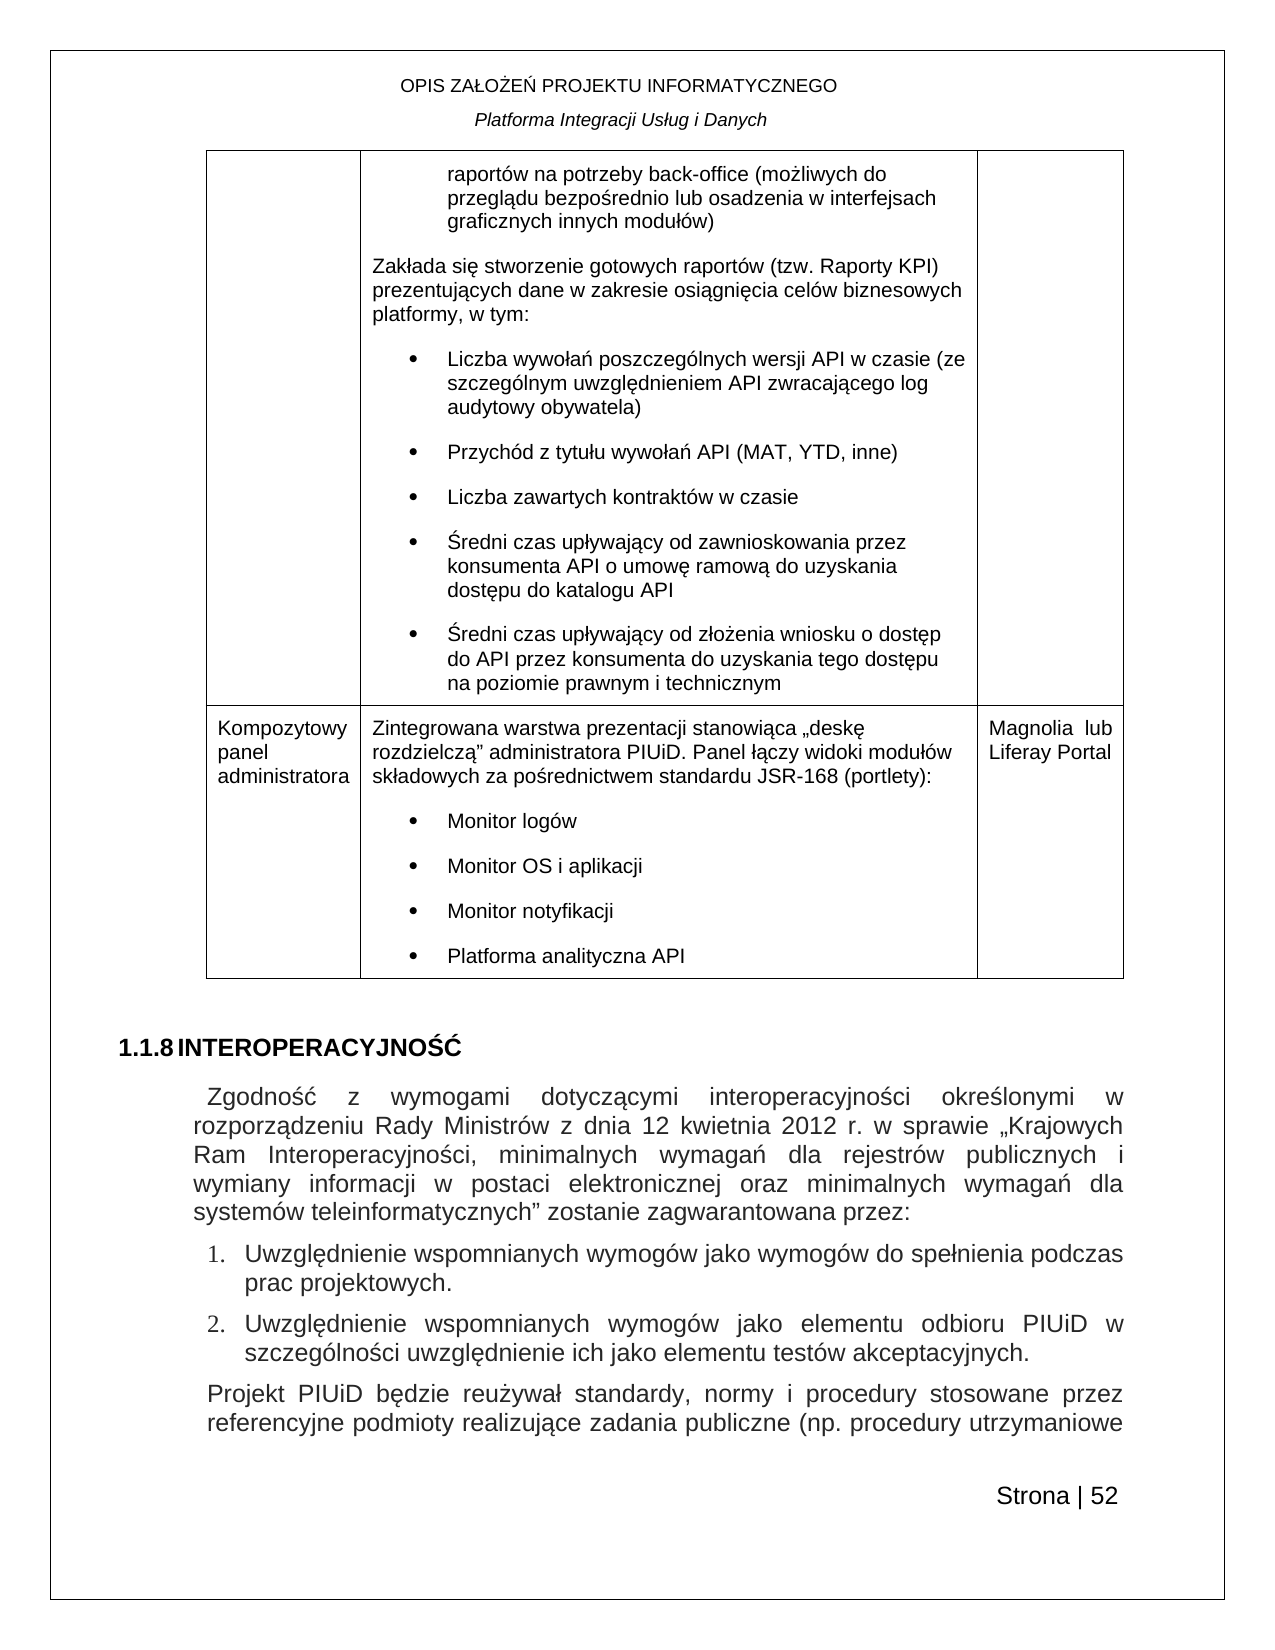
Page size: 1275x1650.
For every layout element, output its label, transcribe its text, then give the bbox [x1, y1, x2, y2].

text Projekt PIUiD będzie reużywał standardy, normy i procedury stosowane przez referencyjne podmioty realizujące zadania publiczne (np. procedury utrzymaniowe [207, 1379, 1125, 1436]
table_cell Zintegrowana warstwa prezentacji stanowiąca „deskę rozdzielczą” administratora PIUiD. Panel łączy widoki modułów składowych za pośrednictwem standardu JSR-168 (portlety): Monitor logów Monitor OS i aplikacji Monitor notyfikacji Platforma analityczna API [361, 706, 977, 978]
table_cell raportów na potrzeby back-office (możliwych do przeglądu bezpośrednio lub osadzenia w interfejsach graficznych innych modułów) Zakłada się stworzenie gotowych raportów (tzw. Raporty KPI) prezentujących dane w zakresie osiągnięcia celów biznesowych platformy, w tym: Liczba wywołań poszczególnych wersji API w czasie (ze szczególnym uwzględnieniem API zwracającego log audytowy obywatela) Przychód z tytułu wywołań API (MAT, YTD, inne) Liczba zawartych kontraktów w czasie Średni czas upływający od zawnioskowania przez konsumenta API o umowę ramową do uzyskania dostępu do katalogu API Średni czas upływający od złożenia wniosku o dostęp do API przez konsumenta do uzyskania tego dostępu na poziomie prawnym i technicznym [361, 151, 977, 705]
text Zgodność z wymogami dotyczącymi interoperacyjności określonymi w rozporządzeniu Rady Ministrów z dnia 12 kwietnia 2012 r. w sprawie „Krajowych Ram Interoperacyjności, minimalnych wymagań dla rejestrów publicznych i wymiany informacji w postaci elektronicznej oraz minimalnych wymagań dla systemów teleinformatycznych” zostanie zagwarantowana przez: [193, 1082, 1125, 1226]
subtitle Interoperacyjność [118, 1033, 1113, 1062]
table_cell [978, 151, 1123, 705]
table_cell Magnolia lub Liferay Portal [978, 706, 1123, 978]
table_cell Kompozytowy panel administratora [207, 706, 360, 978]
list Uwzględnienie wspomnianych wymogów jako wymogów do spełnienia podczas prac projektowych. [207, 1239, 1125, 1296]
list Uwzględnienie wspomnianych wymogów jako elementu odbioru PIUiD w szczególności uwzględnienie ich jako elementu testów akceptacyjnych. [207, 1309, 1125, 1366]
table_cell [207, 151, 360, 705]
